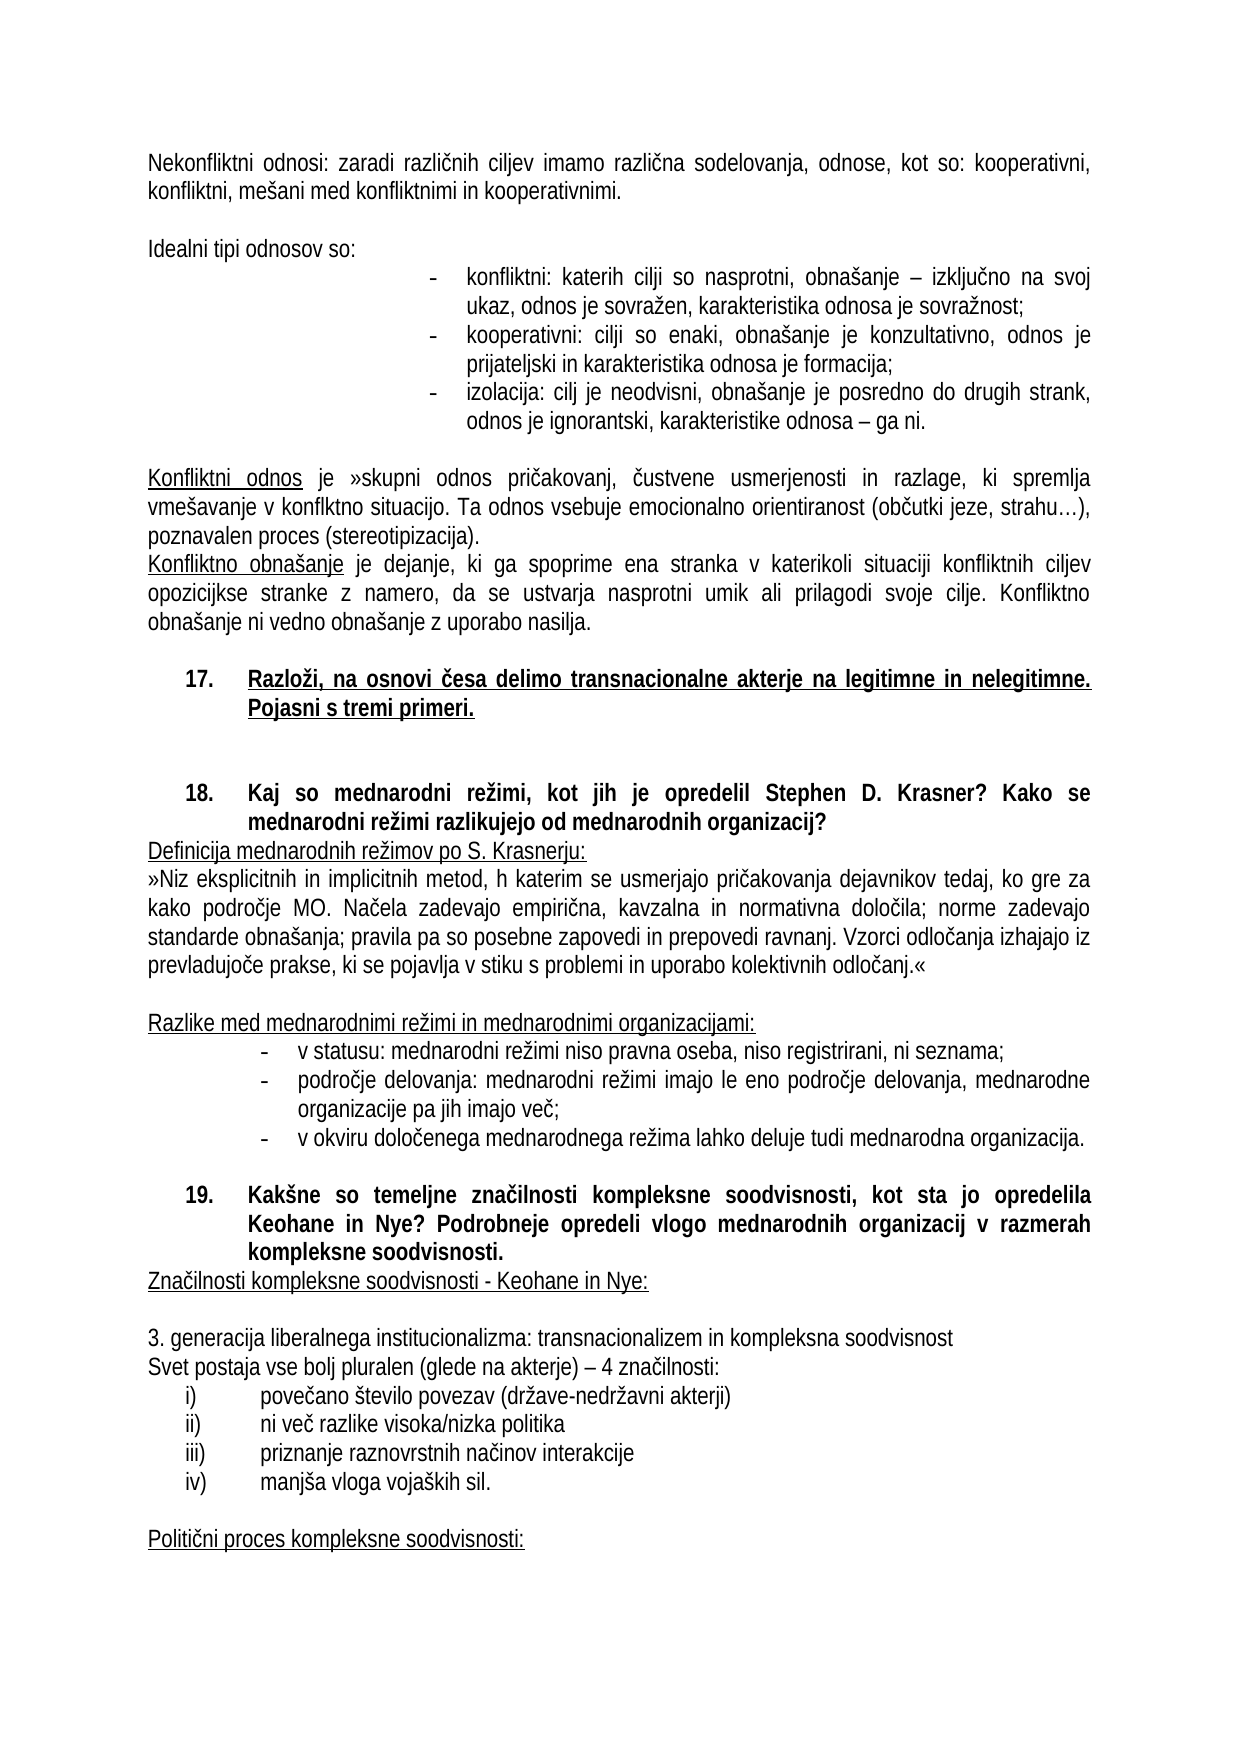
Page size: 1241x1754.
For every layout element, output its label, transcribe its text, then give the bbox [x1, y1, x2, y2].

text Konfliktni odnos je »skupni odnos pričakovanj, čustvene usmerjenosti in razlage, ki spremlja vmešavanje v konflktno situacijo. Ta odnos vsebuje emocionalno orientiranost (občutki jeze, strahu…), poznavalen proces (stereotipizacija). [148, 463, 1093, 549]
list priznanje raznovrstnih načinov interakcije [185, 1438, 1093, 1467]
text Idealni tipi odnosov so: [148, 233, 1093, 262]
text »Niz eksplicitnih in implicitnih metod, h katerim se usmerjajo pričakovanja dejavnikov tedaj, ko gre za kako področje MO. Načela zadevajo empirična, kavzalna in normativna določila; norme zadevajo standarde obnašanja; pravila pa so posebne zapovedi in prepovedi ravnanj. Vzorci odločanja izhajajo iz prevladujoče prakse, ki se pojavlja v stiku s problemi in uporabo kolektivnih odločanj.« [148, 864, 1093, 979]
list ni več razlike visoka/nizka politika [185, 1409, 1093, 1438]
list Kakšne so temeljne značilnosti kompleksne soodvisnosti, kot sta jo opredelila Keohane in Nye? Podrobneje opredeli vlogo mednarodnih organizacij v razmerah kompleksne soodvisnosti. [185, 1180, 1093, 1266]
list manjša vloga vojaških sil. [185, 1467, 1093, 1495]
list Razloži, na osnovi česa delimo transnacionalne akterje na legitimne in nelegitimne. Pojasni s tremi primeri. [185, 664, 1093, 721]
text Politični proces kompleksne soodvisnosti: [148, 1524, 1093, 1552]
list področje delovanja: mednarodni režimi imajo le eno področje delovanja, mednarodne organizacije pa jih imajo več; [260, 1065, 1093, 1123]
list konfliktni: katerih cilji so nasprotni, obnašanje – izključno na svoj ukaz, odnos je sovražen, karakteristika odnosa je sovražnost; [429, 262, 1093, 320]
list kooperativni: cilji so enaki, obnašanje je konzultativno, odnos je prijateljski in karakteristika odnosa je formacija; [429, 320, 1093, 377]
list v okviru določenega mednarodnega režima lahko deluje tudi mednarodna organizacija. [260, 1123, 1093, 1151]
text Svet postaja vse bolj pluralen (glede na akterje) – 4 značilnosti: [148, 1352, 1093, 1381]
list izolacija: cilj je neodvisni, obnašanje je posredno do drugih strank, odnos je ignorantski, karakteristike odnosa – ga ni. [429, 377, 1093, 435]
text Nekonfliktni odnosi: zaradi različnih ciljev imamo različna sodelovanja, odnose, kot so: kooperativni, konfliktni, mešani med konfliktnimi in kooperativnimi. [148, 148, 1093, 205]
list Kaj so mednarodni režimi, kot jih je opredelil Stephen D. Krasner? Kako se mednarodni režimi razlikujejo od mednarodnih organizacij? [185, 778, 1093, 836]
list povečano število povezav (države-nedržavni akterji) [185, 1381, 1093, 1409]
text Značilnosti kompleksne soodvisnosti - Keohane in Nye: [148, 1266, 1093, 1295]
text Razlike med mednarodnimi režimi in mednarodnimi organizacijami: [148, 1008, 1093, 1036]
text Konfliktno obnašanje je dejanje, ki ga spoprime ena stranka v katerikoli situaciji konfliktnih ciljev opozicijkse stranke z namero, da se ustvarja nasprotni umik ali prilagodi svoje cilje. Konfliktno obnašanje ni vedno obnašanje z uporabo nasilja. [148, 549, 1093, 635]
list v statusu: mednarodni režimi niso pravna oseba, niso registrirani, ni seznama; [260, 1036, 1093, 1065]
text 3. generacija liberalnega institucionalizma: transnacionalizem in kompleksna soodvisnost [148, 1323, 1093, 1352]
text Definicija mednarodnih režimov po S. Krasnerju: [148, 836, 1093, 864]
